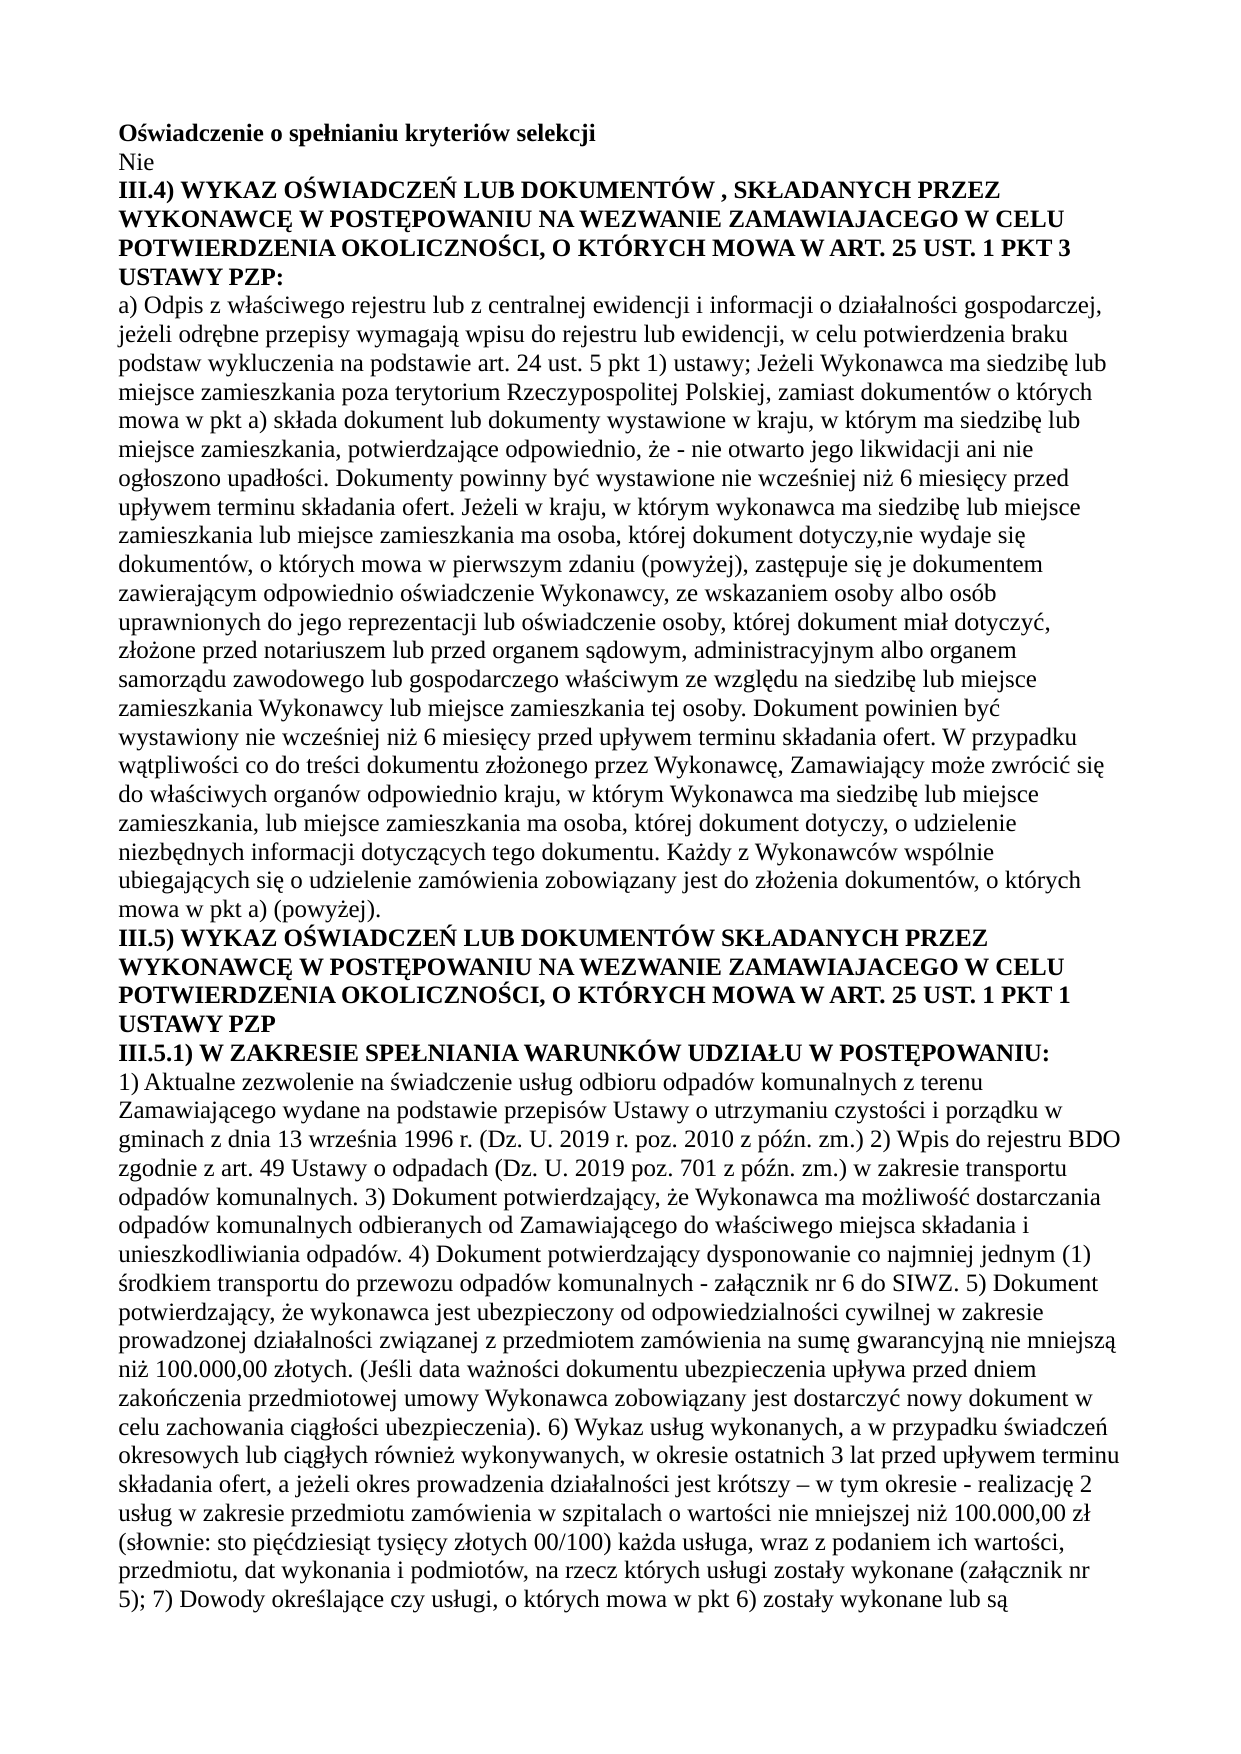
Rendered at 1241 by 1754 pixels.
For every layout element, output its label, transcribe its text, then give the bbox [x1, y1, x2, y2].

text Oświadczenie o spełnianiu kryteriów selekcji Nie [118, 118, 1122, 176]
text III.5) WYKAZ OŚWIADCZEŃ LUB DOKUMENTÓW SKŁADANYCH PRZEZ WYKONAWCĘ W POSTĘPOWANIU NA WEZWANIE ZAMAWIAJACEGO W CELU POTWIERDZENIA OKOLICZNOŚCI, O KTÓRYCH MOWA W ART. 25 UST. 1 PKT 1 USTAWY PZP [118, 923, 1122, 1038]
text III.5.1) W ZAKRESIE SPEŁNIANIA WARUNKÓW UDZIAŁU W POSTĘPOWANIU: 1) Aktualne zezwolenie na świadczenie usług odbioru odpadów komunalnych z terenu Zamawiającego wydane na podstawie przepisów Ustawy o utrzymaniu czystości i porządku w gminach z dnia 13 września 1996 r. (Dz. U. 2019 r. poz. 2010 z późn. zm.) 2) Wpis do rejestru BDO zgodnie z art. 49 Ustawy o odpadach (Dz. U. 2019 poz. 701 z późn. zm.) w zakresie transportu odpadów komunalnych. 3) Dokument potwierdzający, że Wykonawca ma możliwość dostarczania odpadów komunalnych odbieranych od Zamawiającego do właściwego miejsca składania i unieszkodliwiania odpadów. 4) Dokument potwierdzający dysponowanie co najmniej jednym (1) środkiem transportu do przewozu odpadów komunalnych - załącznik nr 6 do SIWZ. 5) Dokument potwierdzający, że wykonawca jest ubezpieczony od odpowiedzialności cywilnej w zakresie prowadzonej działalności związanej z przedmiotem zamówienia na sumę gwarancyjną nie mniejszą niż 100.000,00 złotych. (Jeśli data ważności dokumentu ubezpieczenia upływa przed dniem zakończenia przedmiotowej umowy Wykonawca zobowiązany jest dostarczyć nowy dokument w celu zachowania ciągłości ubezpieczenia). 6) Wykaz usług wykonanych, a w przypadku świadczeń okresowych lub ciągłych również wykonywanych, w okresie ostatnich 3 lat przed upływem terminu składania ofert, a jeżeli okres prowadzenia działalności jest krótszy – w tym okresie - realizację 2 usług w zakresie przedmiotu zamówienia w szpitalach o wartości nie mniejszej niż 100.000,00 zł (słownie: sto pięćdziesiąt tysięcy złotych 00/100) każda usługa, wraz z podaniem ich wartości, przedmiotu, dat wykonania i podmiotów, na rzecz których usługi zostały wykonane (załącznik nr 5); 7) Dowody określające czy usługi, o których mowa w pkt 6) zostały wykonane lub są [118, 1038, 1122, 1613]
text III.4) WYKAZ OŚWIADCZEŃ LUB DOKUMENTÓW , SKŁADANYCH PRZEZ WYKONAWCĘ W POSTĘPOWANIU NA WEZWANIE ZAMAWIAJACEGO W CELU POTWIERDZENIA OKOLICZNOŚCI, O KTÓRYCH MOWA W ART. 25 UST. 1 PKT 3 USTAWY PZP: [118, 176, 1122, 291]
text a) Odpis z właściwego rejestru lub z centralnej ewidencji i informacji o działalności gospodarczej, jeżeli odrębne przepisy wymagają wpisu do rejestru lub ewidencji, w celu potwierdzenia braku podstaw wykluczenia na podstawie art. 24 ust. 5 pkt 1) ustawy; Jeżeli Wykonawca ma siedzibę lub miejsce zamieszkania poza terytorium Rzeczypospolitej Polskiej, zamiast dokumentów o których mowa w pkt a) składa dokument lub dokumenty wystawione w kraju, w którym ma siedzibę lub miejsce zamieszkania, potwierdzające odpowiednio, że - nie otwarto jego likwidacji ani nie ogłoszono upadłości. Dokumenty powinny być wystawione nie wcześniej niż 6 miesięcy przed upływem terminu składania ofert. Jeżeli w kraju, w którym wykonawca ma siedzibę lub miejsce zamieszkania lub miejsce zamieszkania ma osoba, której dokument dotyczy,nie wydaje się dokumentów, o których mowa w pierwszym zdaniu (powyżej), zastępuje się je dokumentem zawierającym odpowiednio oświadczenie Wykonawcy, ze wskazaniem osoby albo osób uprawnionych do jego reprezentacji lub oświadczenie osoby, której dokument miał dotyczyć, złożone przed notariuszem lub przed organem sądowym, administracyjnym albo organem samorządu zawodowego lub gospodarczego właściwym ze względu na siedzibę lub miejsce zamieszkania Wykonawcy lub miejsce zamieszkania tej osoby. Dokument powinien być wystawiony nie wcześniej niż 6 miesięcy przed upływem terminu składania ofert. W przypadku wątpliwości co do treści dokumentu złożonego przez Wykonawcę, Zamawiający może zwrócić się do właściwych organów odpowiednio kraju, w którym Wykonawca ma siedzibę lub miejsce zamieszkania, lub miejsce zamieszkania ma osoba, której dokument dotyczy, o udzielenie niezbędnych informacji dotyczących tego dokumentu. Każdy z Wykonawców wspólnie ubiegających się o udzielenie zamówienia zobowiązany jest do złożenia dokumentów, o których mowa w pkt a) (powyżej). [118, 291, 1122, 923]
